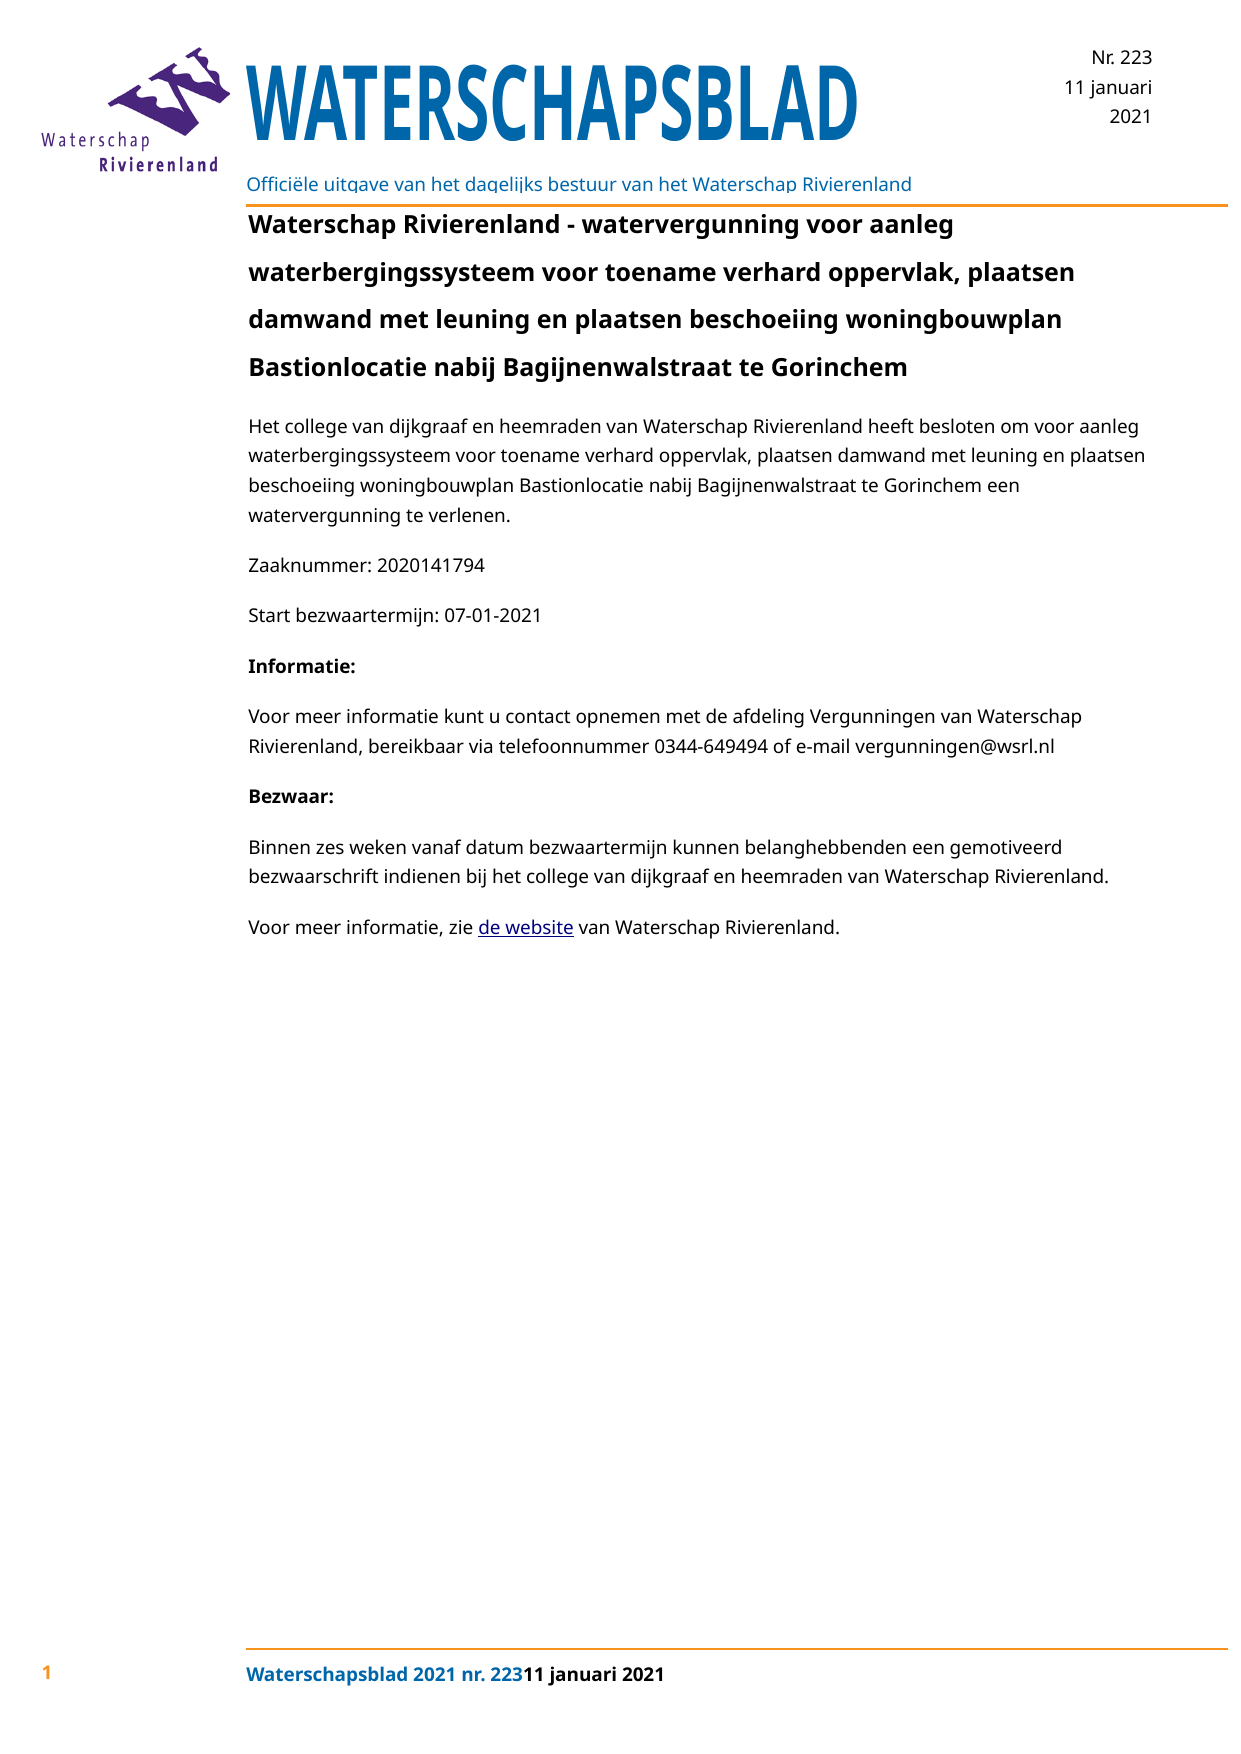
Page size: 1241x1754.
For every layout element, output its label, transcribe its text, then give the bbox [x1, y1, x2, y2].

text Zaaknummer: 2020141794 [248, 552, 1152, 578]
text Voor meer informatie, zie de website van Waterschap Rivierenland. [248, 914, 1152, 940]
text Het college van dijkgraaf en heemraden van Waterschap Rivierenland heeft besloten om voor aanleg waterbergingssysteem voor toename verhard oppervlak, plaatsen damwand met leuning en plaatsen beschoeiing woningbouwplan Bastionlocatie nabij Bagijnenwalstraat te Gorinchem een watervergunning te verlenen. [248, 413, 1152, 528]
text Binnen zes weken vanaf datum bezwaartermijn kunnen belanghebbenden een gemotiveerd bezwaarschrift indienen bij het college van dijkgraaf en heemraden van Waterschap Rivierenland. [248, 834, 1152, 889]
text Start bezwaartermijn: 07-01-2021 [248, 603, 1152, 628]
text Voor meer informatie kunt u contact opnemen met de afdeling Vergunningen van Waterschap Rivierenland, bereikbaar via telefoonnummer 0344-649494 of e-mail vergunningen@wsrl.nl [248, 703, 1152, 759]
text Waterschap Rivierenland - watervergunning voor aanleg waterbergingssysteem voor toename verhard oppervlak, plaatsen damwand met leuning en plaatsen beschoeiing woningbouwplan Bastionlocatie nabij Bagijnenwalstraat te Gorinchem [248, 207, 1152, 384]
text Informatie: [248, 653, 1152, 679]
picture [41, 47, 231, 172]
text Bezwaar: [248, 783, 1152, 809]
